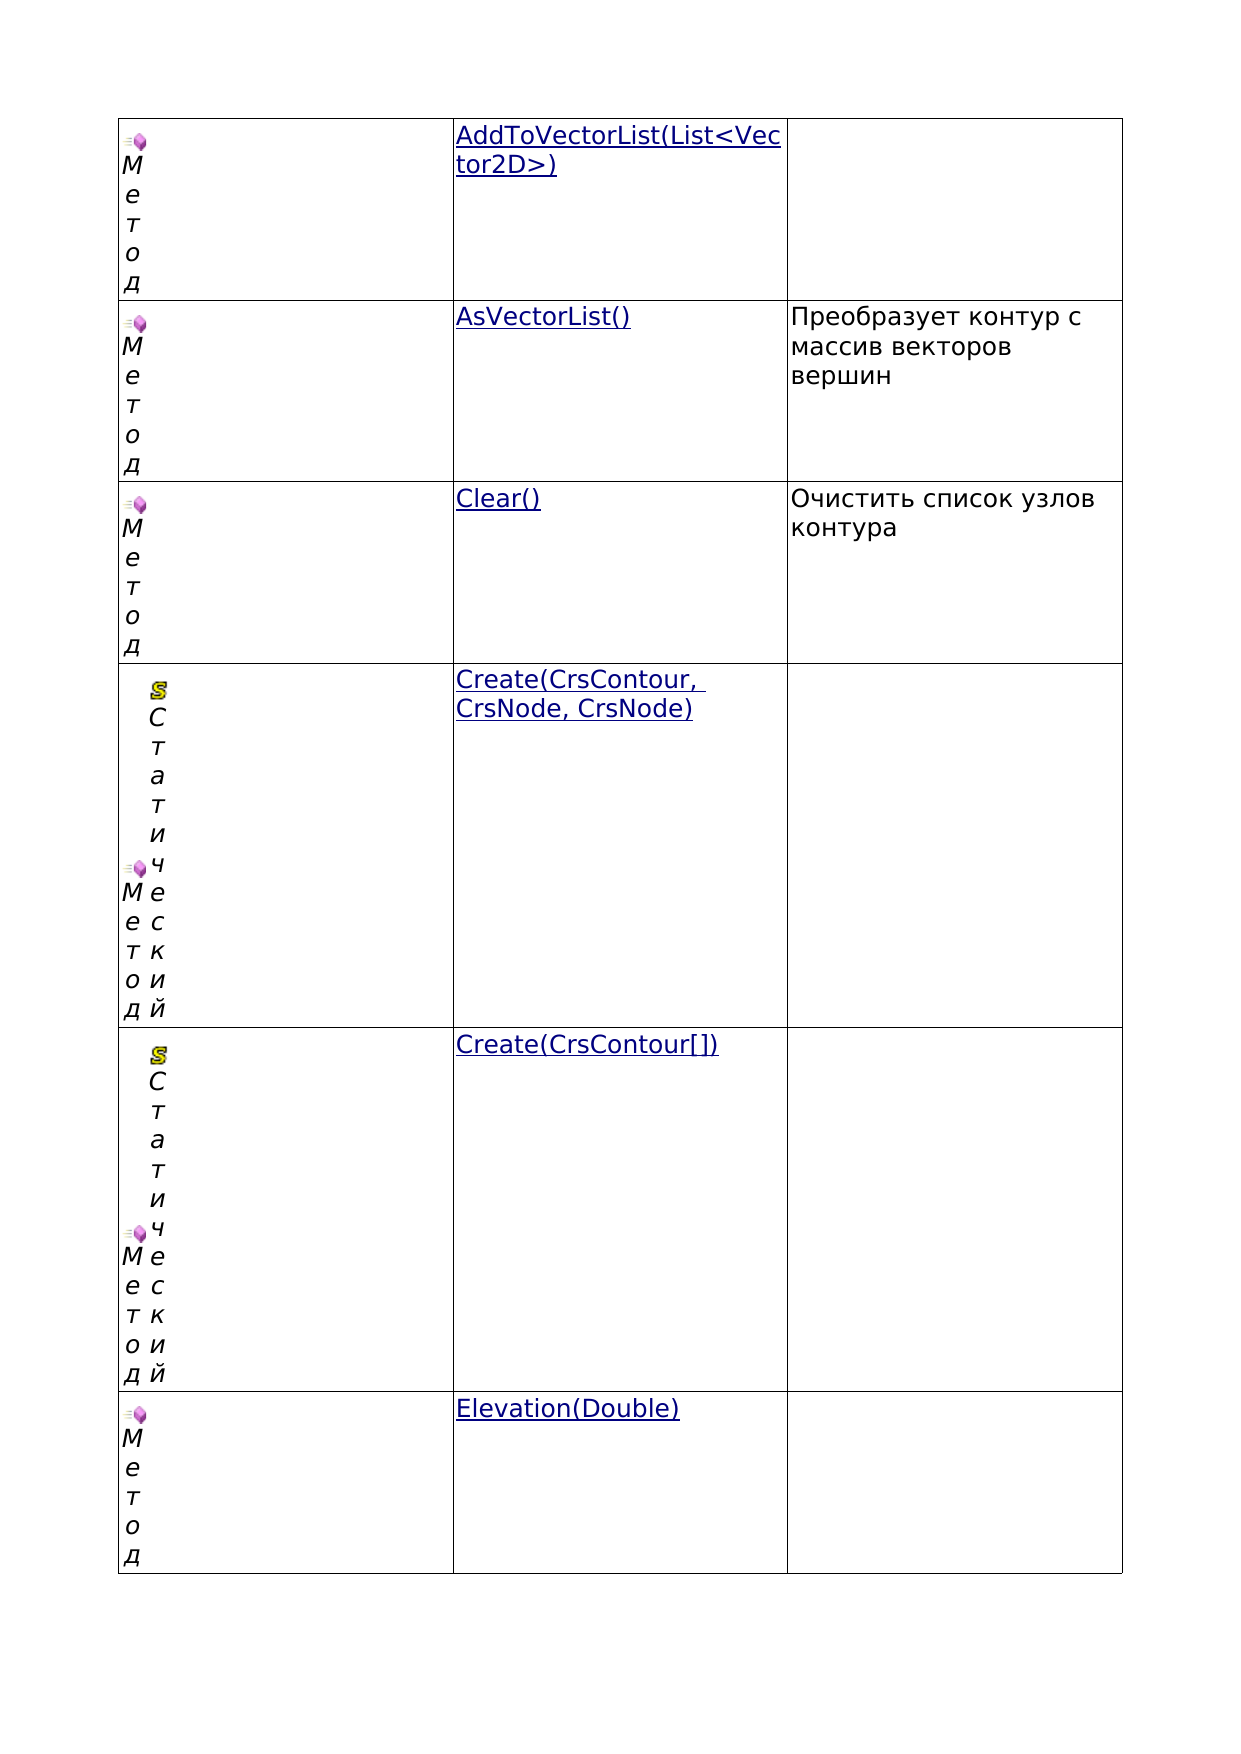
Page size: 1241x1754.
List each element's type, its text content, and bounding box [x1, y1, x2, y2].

table_cell [119, 664, 453, 1027]
table_cell [119, 119, 453, 299]
table_cell Elevation(Double) [454, 1392, 787, 1572]
table_cell Преобразует контур с массив векторов вершин [788, 301, 1122, 481]
table_cell [119, 1392, 453, 1572]
picture [121, 1225, 146, 1243]
picture [146, 1042, 172, 1068]
table_cell [119, 482, 453, 662]
table_cell AsVectorList() [454, 301, 787, 481]
table_cell [788, 1028, 1122, 1391]
picture [121, 315, 147, 333]
table_cell AddToVectorList(List<Vector2D>) [454, 119, 787, 299]
table_cell [788, 664, 1122, 1027]
picture [121, 860, 146, 878]
table_cell Create(CrsContour[]) [454, 1028, 787, 1391]
picture [121, 496, 147, 514]
picture [121, 1406, 147, 1424]
table_cell Очистить список узлов контура [788, 482, 1122, 662]
table_cell [788, 1392, 1122, 1572]
table_cell [119, 301, 453, 481]
table_cell [119, 1028, 453, 1391]
picture [146, 678, 172, 703]
picture [121, 133, 147, 151]
table_cell [788, 119, 1122, 299]
table_cell Create(CrsContour, CrsNode, CrsNode) [454, 664, 787, 1027]
table_cell Clear() [454, 482, 787, 662]
